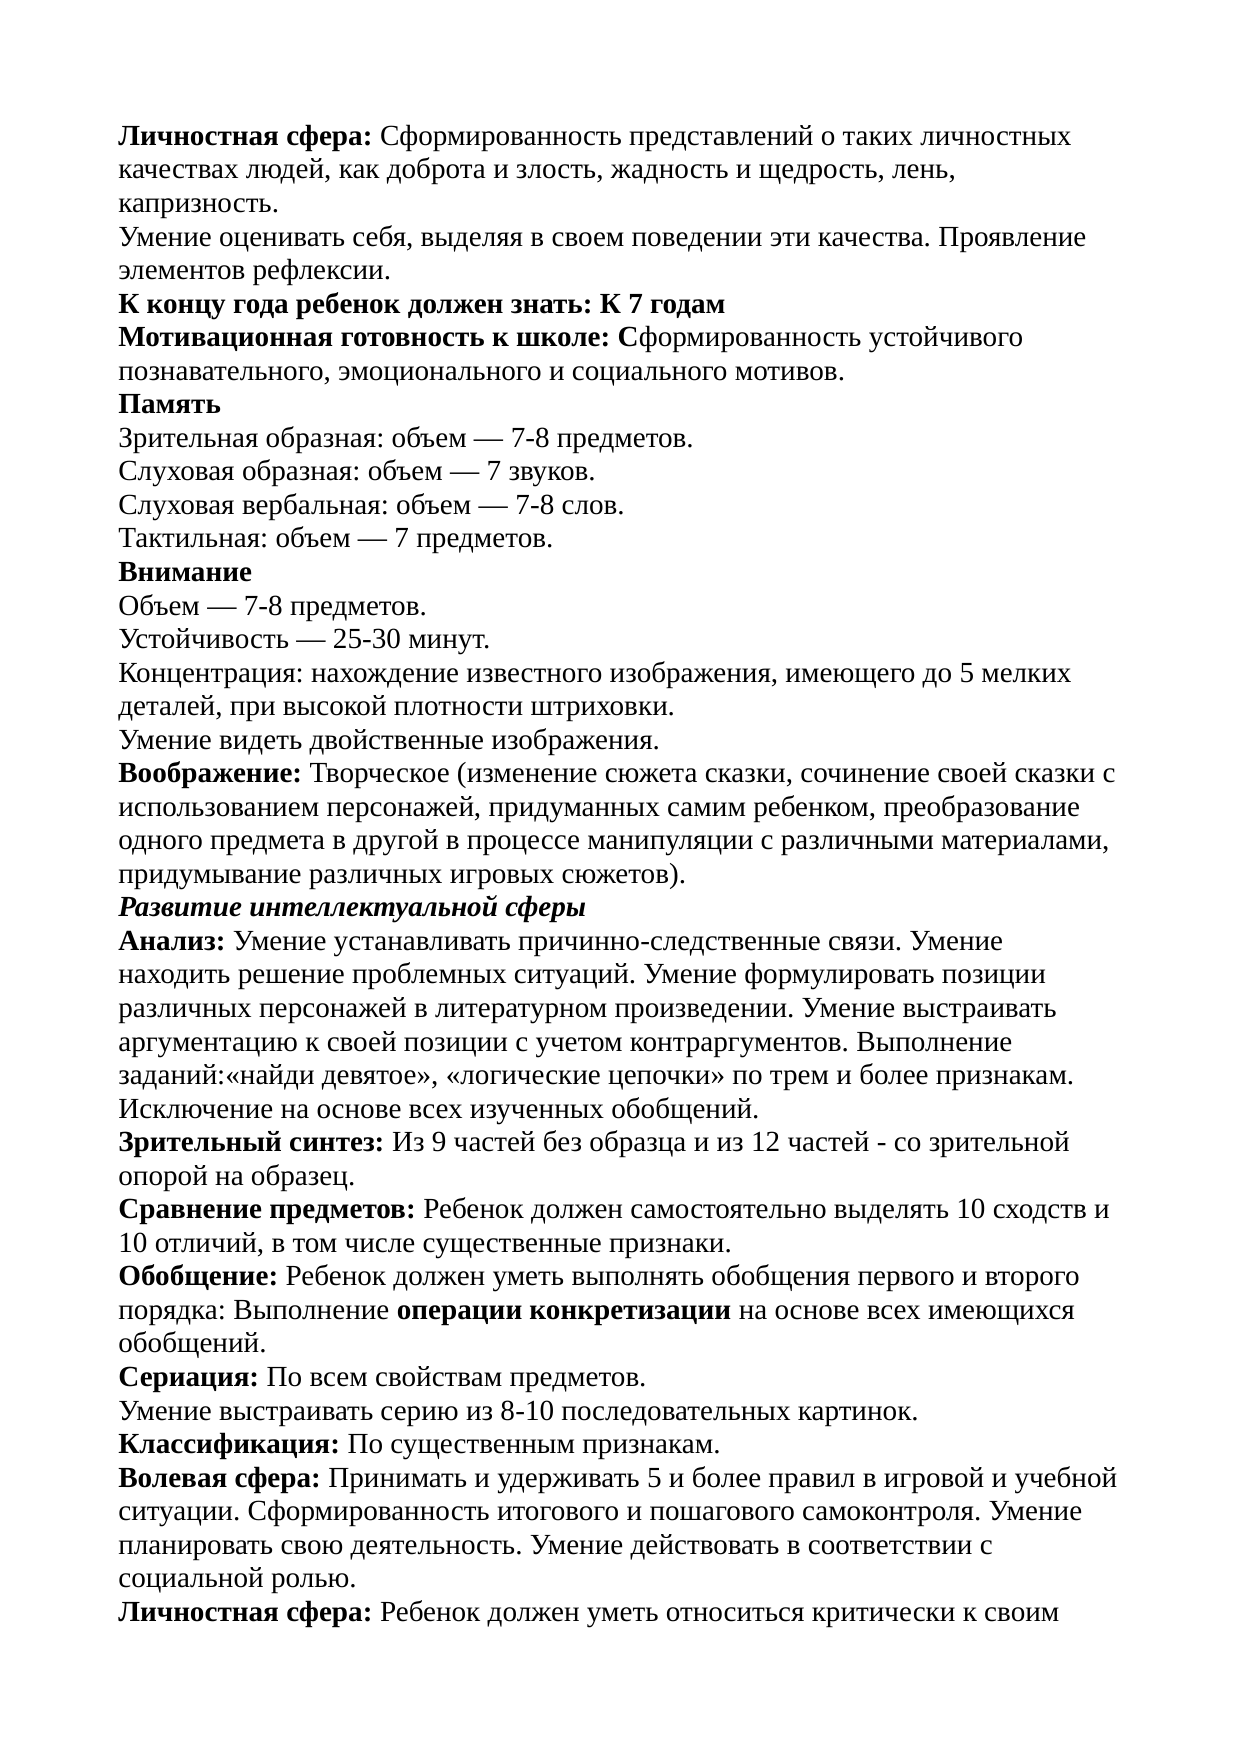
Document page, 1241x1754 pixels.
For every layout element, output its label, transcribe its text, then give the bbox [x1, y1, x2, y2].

text качествах людей, как доброта и злость, жадность и щедрость, лень, капризность. [118, 152, 1122, 219]
text Исключение на основе всех изученных обобщений. [118, 1091, 1122, 1124]
text Сравнение предметов: Ребенок должен самостоятельно выделять 10 сходств и [118, 1191, 1122, 1225]
text Личностная сфера: Ребенок должен уметь относиться критически к своим [118, 1594, 1122, 1627]
text Развитие интеллектуальной сферы [118, 889, 1122, 923]
text находить решение проблемных ситуаций. Умение формулировать позиции [118, 957, 1122, 990]
text Память [118, 386, 1122, 420]
text К концу года ребенок должен знать: К 7 годам [118, 286, 1122, 319]
text Классификация: По существенным признакам. [118, 1426, 1122, 1460]
text Внимание [118, 554, 1122, 588]
text Обобщение: Ребенок должен уметь выполнять обобщения первого и второго [118, 1258, 1122, 1292]
text Слуховая образная: объем — 7 звуков. [118, 453, 1122, 487]
text Умение выстраивать серию из 8-10 последовательных картинок. [118, 1393, 1122, 1426]
text Сериация: По всем свойствам предметов. [118, 1359, 1122, 1393]
text различных персонажей в литературном произведении. Умение выстраивать [118, 990, 1122, 1024]
text Концентрация: нахождение известного изображения, имеющего до 5 мелких [118, 655, 1122, 688]
text элементов рефлексии. [118, 252, 1122, 286]
text социальной ролью. [118, 1560, 1122, 1594]
text планировать свою деятельность. Умение действовать в соответствии с [118, 1527, 1122, 1560]
text Умение видеть двойственные изображения. [118, 722, 1122, 755]
text Воображение: Творческое (изменение сюжета сказки, сочинение своей сказки с [118, 755, 1122, 789]
text аргументацию к своей позиции с учетом контраргументов. Выполнение заданий:«найди девятое», «логические цепочки» по трем и более признакам. [118, 1024, 1122, 1091]
text придумывание различных игровых сюжетов). [118, 856, 1122, 889]
text Объем — 7-8 предметов. [118, 588, 1122, 621]
text познавательного, эмоционального и социального мотивов. [118, 353, 1122, 386]
text деталей, при высокой плотности штриховки. [118, 688, 1122, 722]
text Мотивационная готовность к школе: Сформированность устойчивого [118, 319, 1122, 353]
text Тактильная: объем — 7 предметов. [118, 521, 1122, 554]
text Анализ: Умение устанавливать причинно-следственные связи. Умение [118, 923, 1122, 957]
text одного предмета в другой в процессе манипуляции с различными материалами, [118, 822, 1122, 856]
text 10 отличий, в том числе существенные признаки. [118, 1225, 1122, 1258]
text порядка: Выполнение операции конкретизации на основе всех имеющихся [118, 1292, 1122, 1326]
text Устойчивость — 25-30 минут. [118, 621, 1122, 655]
text Умение оценивать себя, выделяя в своем поведении эти качества. Проявление [118, 219, 1122, 252]
text Слуховая вербальная: объем — 7-8 слов. [118, 487, 1122, 521]
text Зрительный синтез: Из 9 частей без образца и из 12 частей - со зрительной опорой на образец. [118, 1124, 1122, 1191]
text Зрительная образная: объем — 7-8 предметов. [118, 420, 1122, 453]
text ситуации. Сформированность итогового и пошагового самоконтроля. Умение [118, 1493, 1122, 1527]
text Волевая сфера: Принимать и удерживать 5 и более правил в игровой и учебной [118, 1460, 1122, 1493]
text использованием персонажей, придуманных самим ребенком, преобразование [118, 789, 1122, 822]
text обобщений. [118, 1326, 1122, 1359]
text Личностная сфера: Сформированность представлений о таких личностных [118, 118, 1122, 152]
